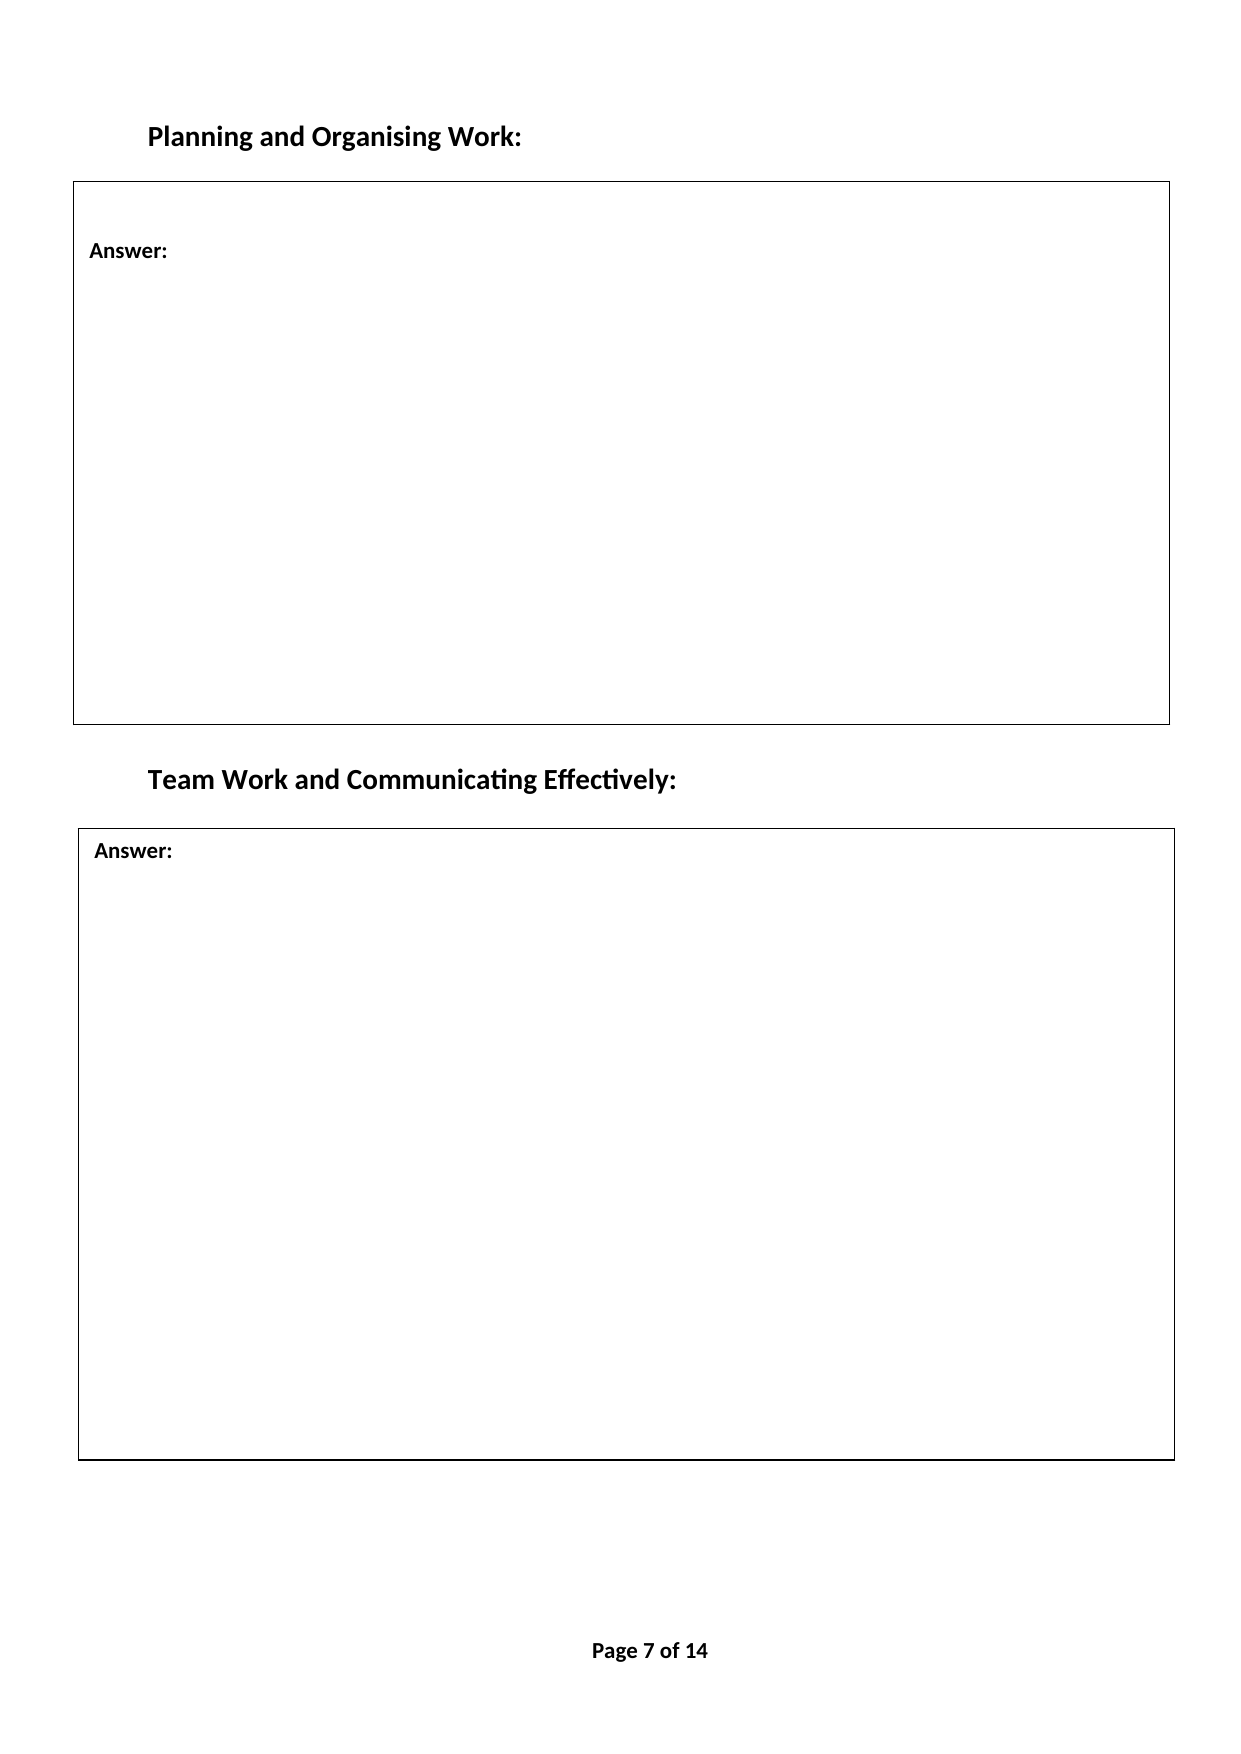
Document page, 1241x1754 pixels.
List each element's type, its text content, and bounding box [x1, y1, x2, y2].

text Answer: [94, 836, 1159, 864]
text Planning and Organising Work: [148, 118, 1152, 154]
text [74, 182, 1169, 724]
text Team Work and Communicating Effectively: [148, 761, 1152, 797]
text Answer: [89, 236, 1154, 264]
